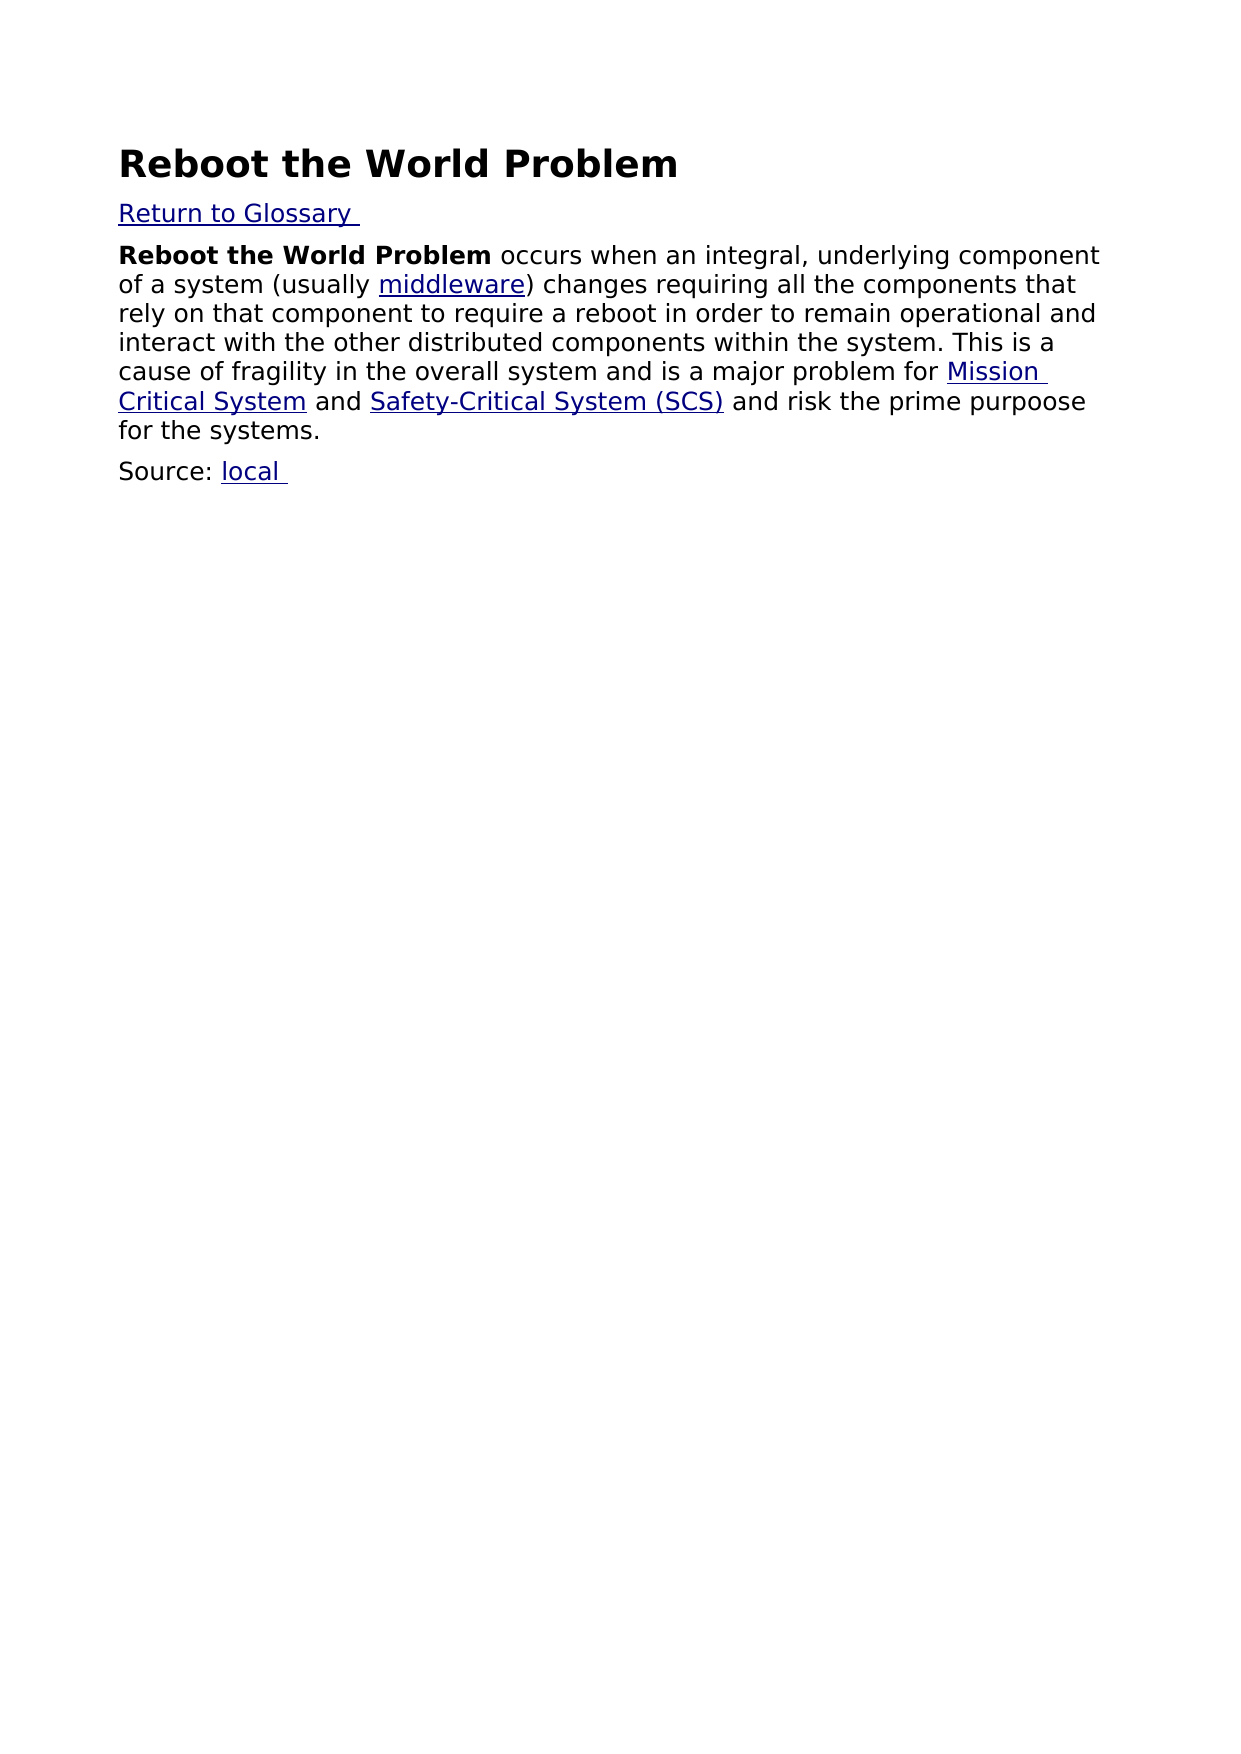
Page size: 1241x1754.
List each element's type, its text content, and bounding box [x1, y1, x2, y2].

text Return to Glossary [118, 199, 1122, 228]
text Reboot the World Problem occurs when an integral, underlying component of a system (usually middleware) changes requiring all the components that rely on that component to require a reboot in order to remain operational and interact with the other distributed components within the system. This is a cause of fragility in the overall system and is a major problem for Mission Critical System and Safety-Critical System (SCS) and risk the prime purpoose for the systems. [118, 241, 1122, 445]
subtitle Reboot the World Problem [118, 143, 1122, 187]
text Source: local [118, 458, 1122, 487]
